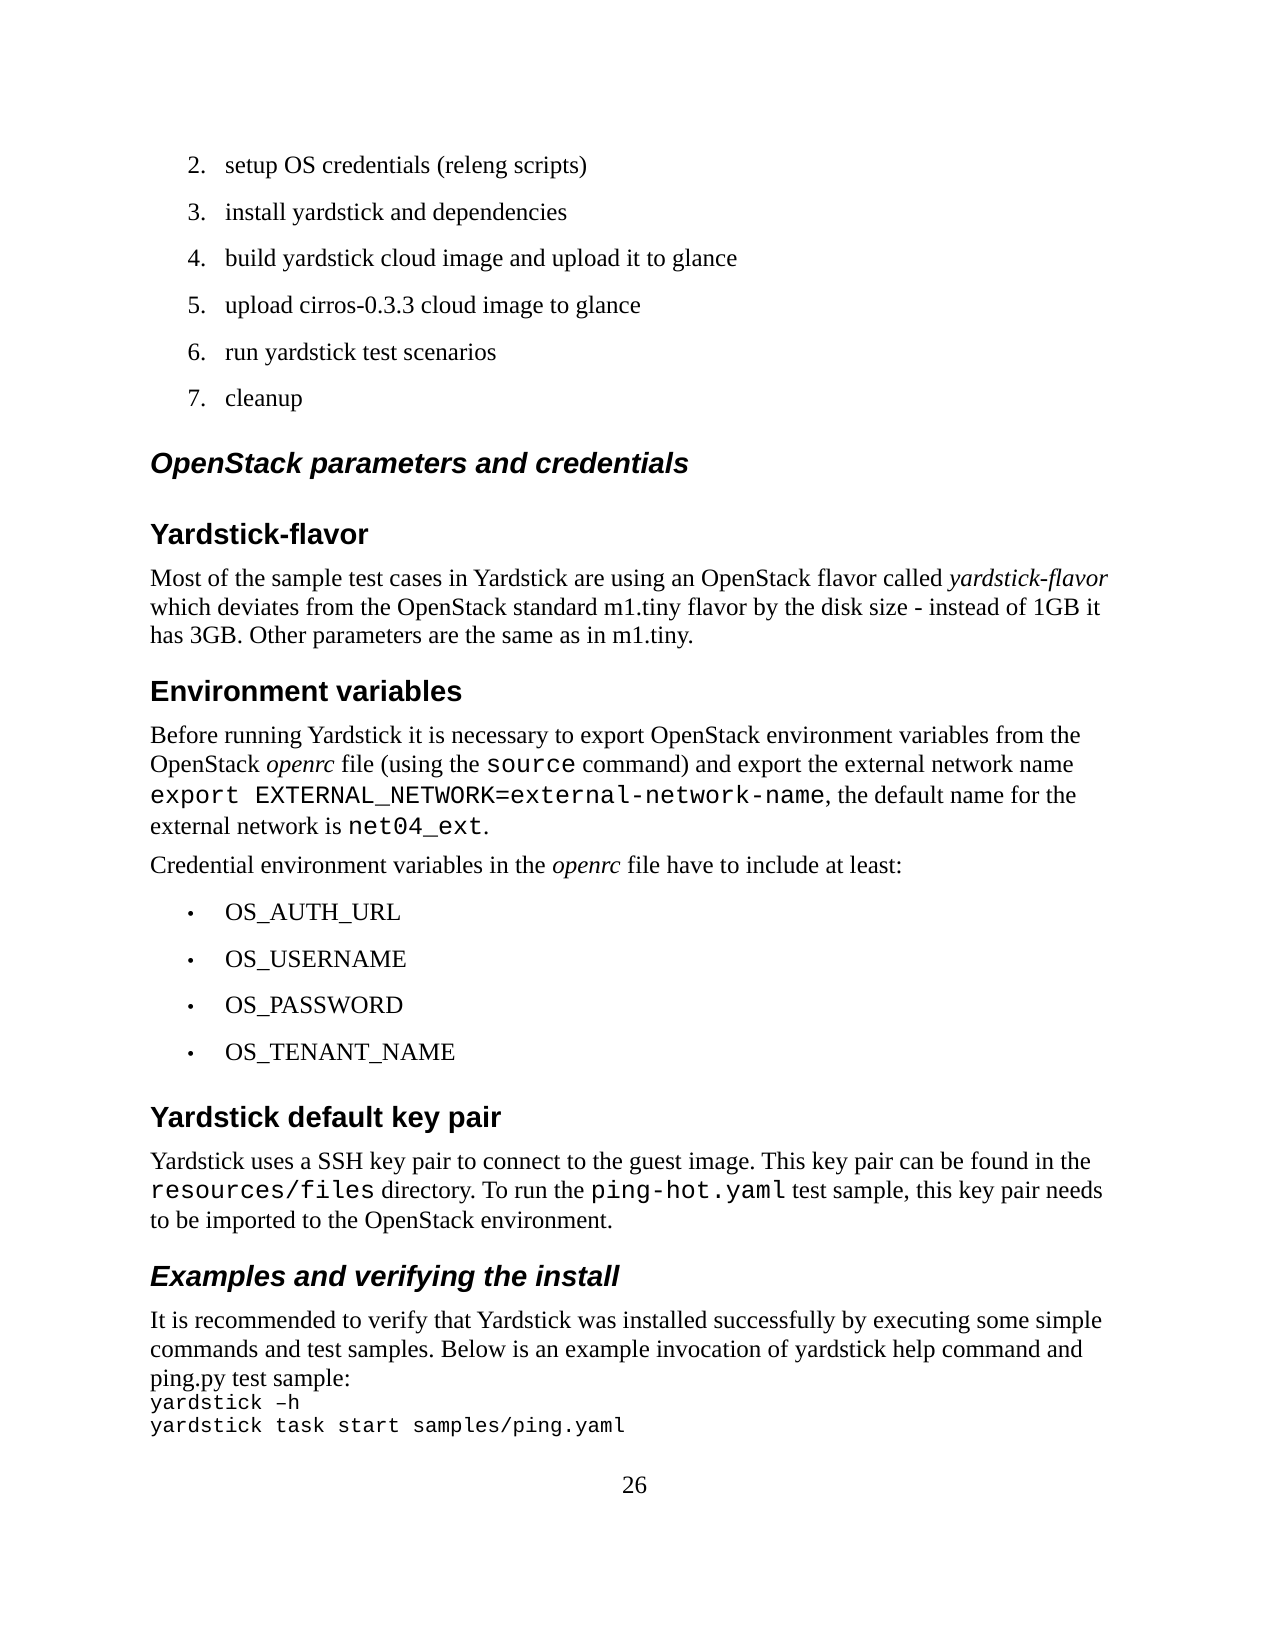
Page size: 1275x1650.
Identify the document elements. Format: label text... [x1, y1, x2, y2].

subtitle Yardstick default key pair [150, 1100, 1125, 1133]
list setup OS credentials (releng scripts) [187, 150, 1125, 179]
list build yardstick cloud image and upload it to glance [187, 243, 1125, 272]
text Before running Yardstick it is necessary to export OpenStack environment variables from the OpenStack openrc file (using the source command) and export the external network name export EXTERNAL_NETWORK=external-network-name, the default name for the external network is net04_ext. [150, 720, 1125, 842]
text Yardstick uses a SSH key pair to connect to the guest image. This key pair can be found in the resources/files directory. To run the ping-hot.yaml test sample, this key pair needs to be imported to the OpenStack environment. [150, 1146, 1125, 1234]
list install yardstick and dependencies [187, 197, 1125, 225]
list run yardstick test scenarios [187, 337, 1125, 365]
text yardstick task start samples/ping.yaml [150, 1415, 1125, 1439]
text It is recommended to verify that Yardstick was installed successfully by executing some simple commands and test samples. Below is an example invocation of yardstick help command and ping.py test sample: [150, 1305, 1125, 1392]
list OS_PASSWORD [187, 991, 1125, 1019]
text Most of the sample test cases in Yardstick are using an OpenStack flavor called yardstick-flavor which deviates from the OpenStack standard m1.tiny flavor by the disk size - instead of 1GB it has 3GB. Other parameters are the same as in m1.tiny. [150, 563, 1125, 649]
list upload cirros-0.3.3 cloud image to glance [187, 290, 1125, 319]
subtitle Environment variables [150, 674, 1125, 708]
list OS_USERNAME [187, 944, 1125, 973]
list OS_AUTH_URL [187, 897, 1125, 926]
text yardstick –h [150, 1392, 1125, 1415]
text Credential environment variables in the openrc file have to include at least: [150, 851, 1125, 879]
list OS_TENANT_NAME [187, 1037, 1125, 1066]
subtitle Examples and verifying the install [150, 1259, 1125, 1293]
subtitle OpenStack parameters and credentials [150, 446, 1125, 479]
list cleanup [187, 383, 1125, 412]
subtitle Yardstick-flavor [150, 517, 1125, 551]
